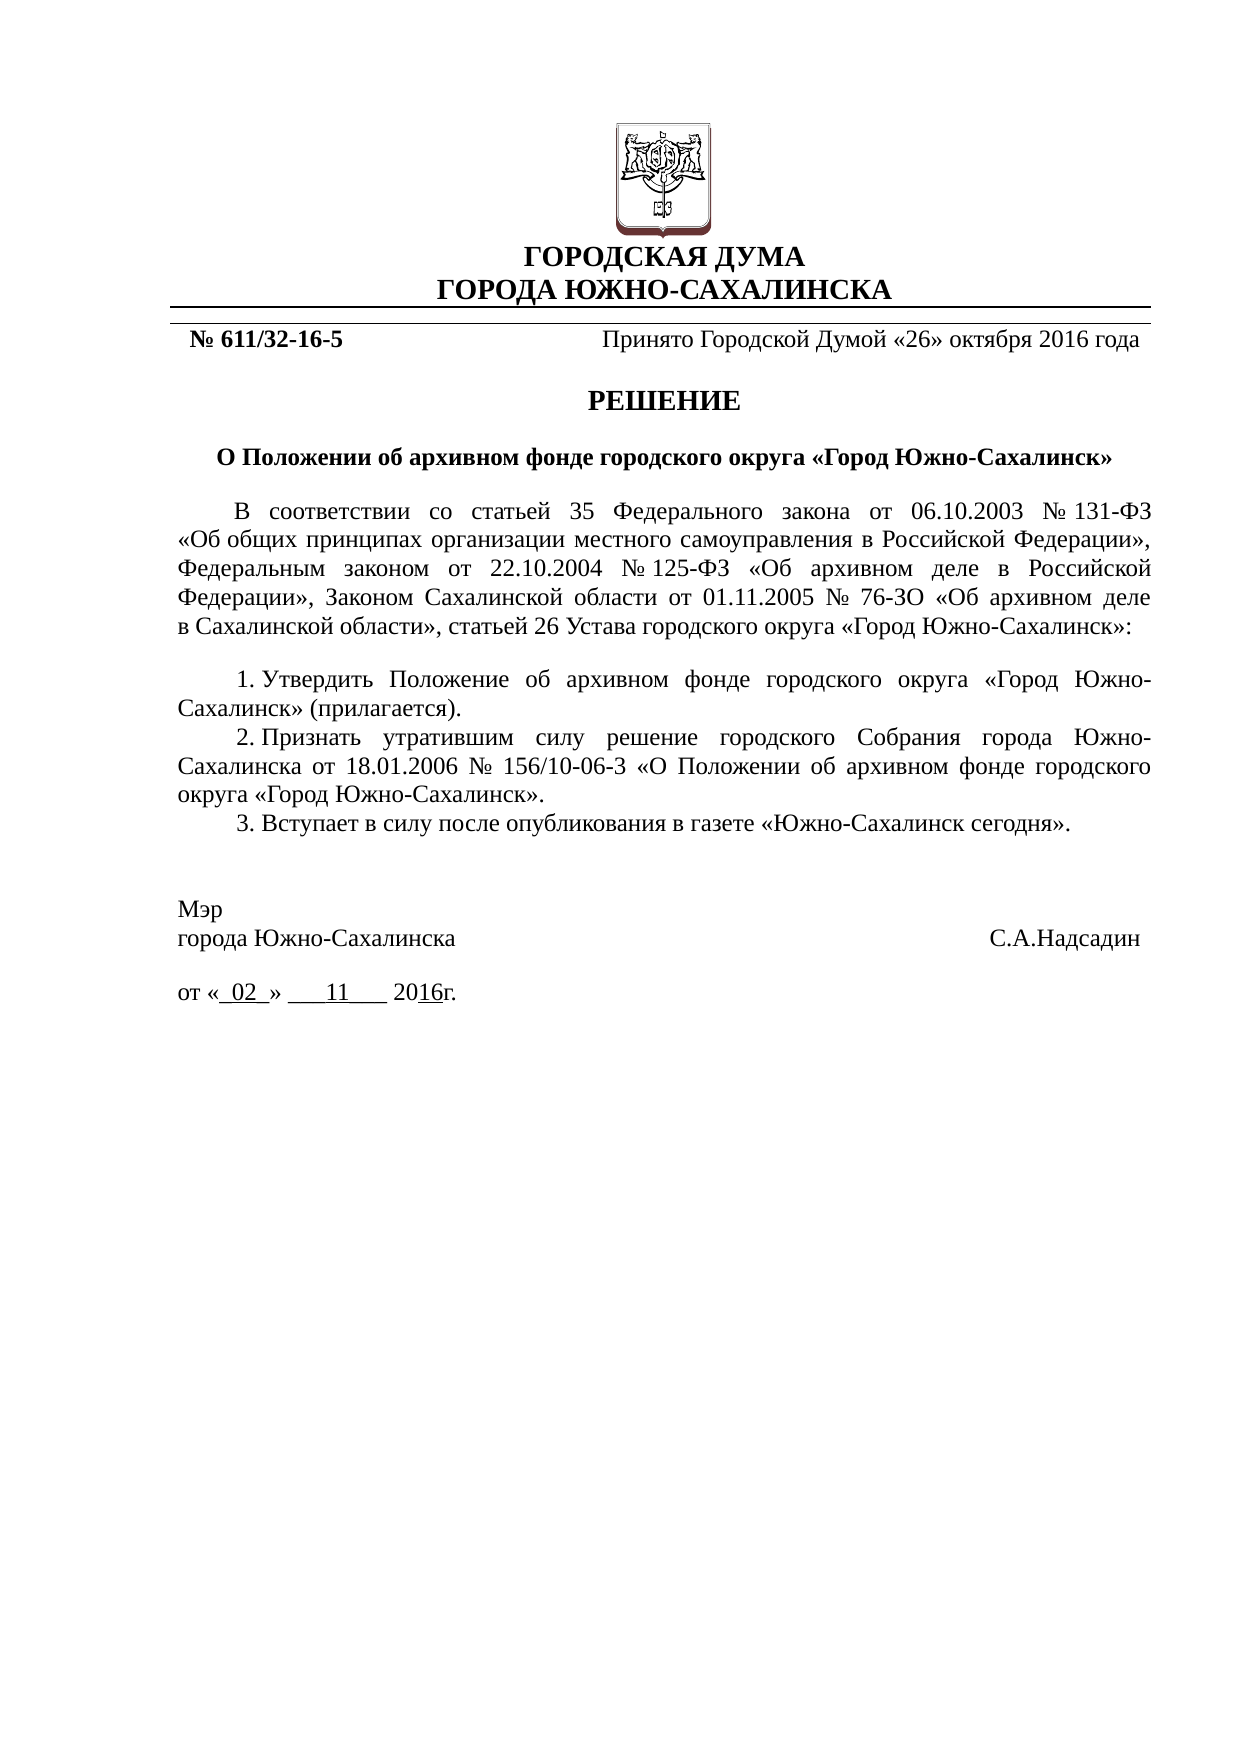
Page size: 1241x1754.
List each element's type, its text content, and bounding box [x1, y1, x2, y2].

text 3. Вступает в силу после опубликования в газете «Южно-Сахалинск сегодня». [177, 808, 1152, 837]
text РЕШЕНИЕ [177, 383, 1152, 417]
text № 611/32-16-5 Принято Городской Думой «26» октября 2016 года [177, 324, 1152, 353]
table_header [170, 308, 1151, 323]
text 2. Признать утратившим силу решение городского Собрания города Южно-Сахалинска от 18.01.2006 № 156/10-06-3 «О Положении об архивном фонде городского округа «Город Южно-Сахалинск». [177, 722, 1152, 808]
text О Положении об архивном фонде городского округа «Город Южно-Сахалинск» [177, 442, 1152, 471]
text 1. Утвердить Положение об архивном фонде городского округа «Город Южно-Сахалинск» (прилагается). [177, 664, 1152, 722]
text городА южно-сахалинскА [177, 272, 1152, 306]
text Мэр [177, 894, 1152, 923]
text города Южно-Сахалинска С.А.Надсадин [177, 923, 1152, 952]
text ГОРОДСКАЯ ДУМА [177, 239, 1152, 272]
text В соответствии со статьей 35 Федерального закона от 06.10.2003 № 131-ФЗ «Об общих принципах организации местного самоуправления в Российской Федерации», Федеральным законом от 22.10.2004 № 125-ФЗ «Об архивном деле в Российской Федерации», Законом Сахалинской области от 01.11.2005 № 76-ЗО «Об архивном деле в Сахалинской области», статьей 26 Устава городского округа «Город Южно-Сахалинск»: [177, 496, 1152, 639]
text от «_02_» ___11___ 2016г. [177, 977, 1152, 1006]
